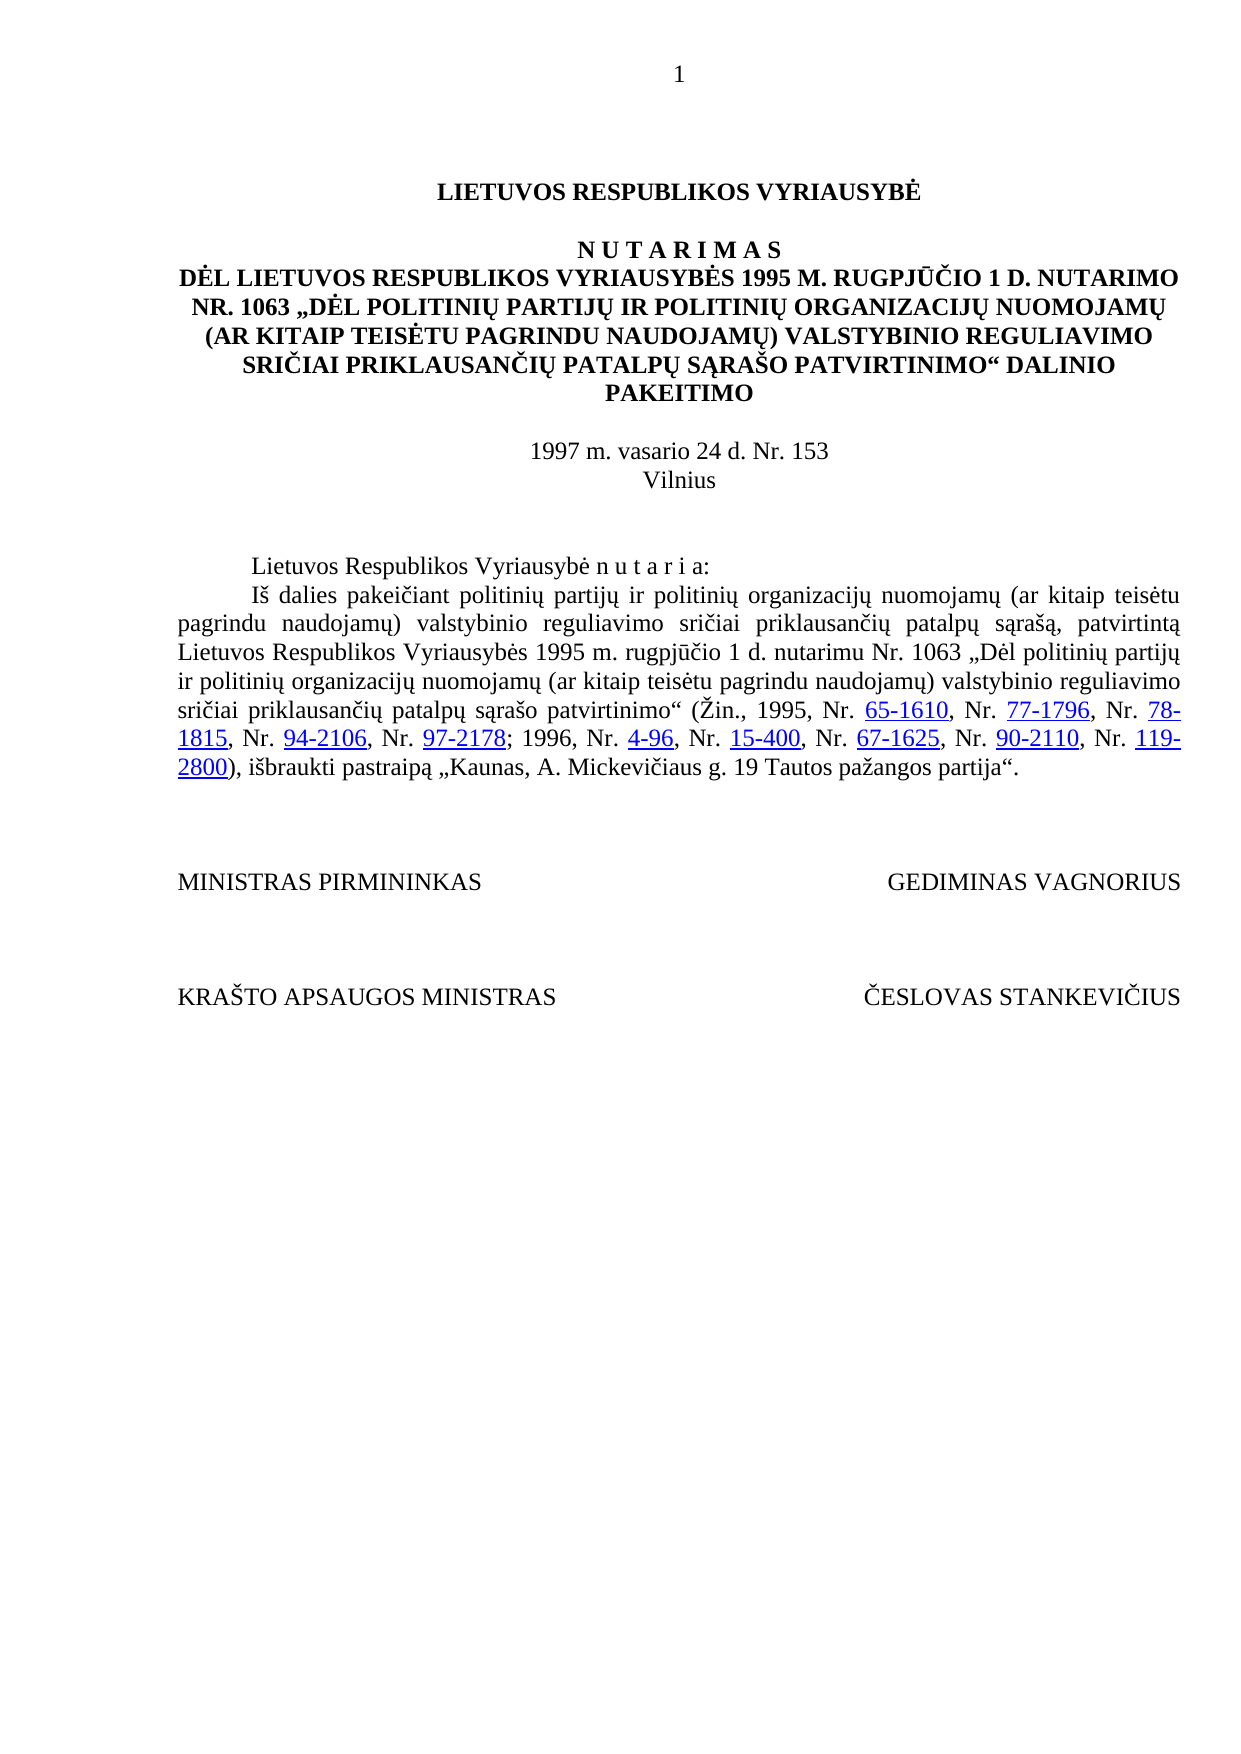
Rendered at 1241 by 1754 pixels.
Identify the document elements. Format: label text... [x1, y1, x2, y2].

text N U T A R I M A S [177, 235, 1181, 263]
text 1997 m. vasario 24 d. Nr. 153 [177, 436, 1181, 465]
text Lietuvos Respublikos Vyriausybė nutaria: [177, 551, 1181, 580]
text LIETUVOS RESPUBLIKOS VYRIAUSYBĖ [177, 177, 1181, 206]
text DĖL LIETUVOS RESPUBLIKOS VYRIAUSYBĖS 1995 M. RUGPJŪČIO 1 D. NUTARIMO NR. 1063 „DĖL POLITINIŲ PARTIJŲ IR POLITINIŲ ORGANIZACIJŲ NUOMOJAMŲ (AR KITAIP TEISĖTU PAGRINDU NAUDOJAMŲ) VALSTYBINIO REGULIAVIMO SRIČIAI PRIKLAUSANČIŲ PATALPŲ SĄRAŠO PATVIRTINIMO“ DALINIO PAKEITIMO [177, 263, 1181, 407]
text Iš dalies pakeičiant politinių partijų ir politinių organizacijų nuomojamų (ar kitaip teisėtu pagrindu naudojamų) valstybinio reguliavimo sričiai priklausančių patalpų sąrašą, patvirtintą Lietuvos Respublikos Vyriausybės 1995 m. rugpjūčio 1 d. nutarimu Nr. 1063 „Dėl politinių partijų ir politinių organizacijų nuomojamų (ar kitaip teisėtu pagrindu naudojamų) valstybinio reguliavimo sričiai priklausančių patalpų sąrašo patvirtinimo“ (Žin., 1995, Nr. 65-1610, Nr. 77-1796, Nr. 78-1815, Nr. 94-2106, Nr. 97-2178; 1996, Nr. 4-96, Nr. 15-400, Nr. 67-1625, Nr. 90-2110, Nr. 119-2800), išbraukti pastraipą „Kaunas, A. Mickevičiaus g. 19 Tautos pažangos partija“. [177, 580, 1181, 781]
text KRAŠTO APSAUGOS MINISTRAS ČESLOVAS STANKEVIČIUS [177, 982, 1181, 1011]
text Vilnius [177, 465, 1181, 493]
text MINISTRAS PIRMININKAS GEDIMINAS VAGNORIUS [177, 867, 1181, 896]
